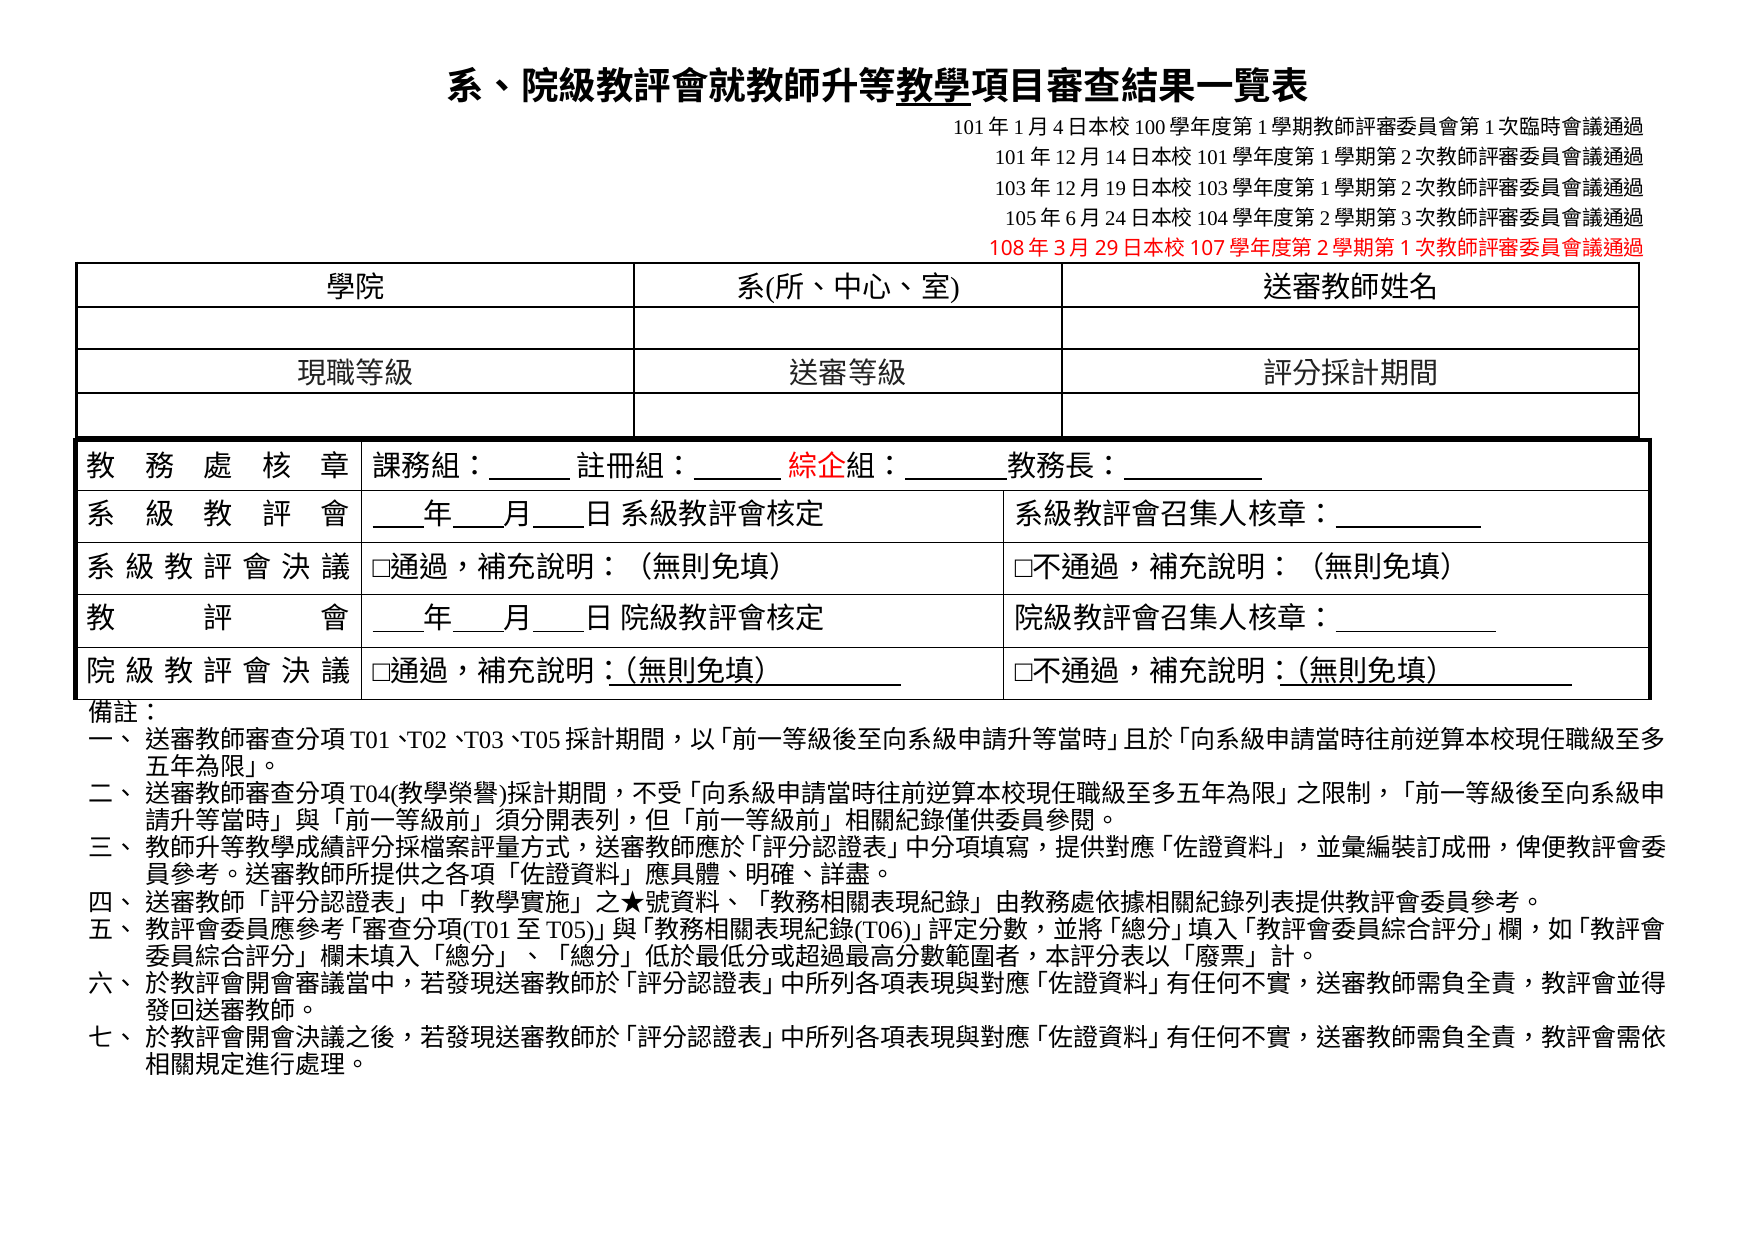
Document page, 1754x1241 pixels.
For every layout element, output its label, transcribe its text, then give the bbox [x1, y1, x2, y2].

list 教評會委員應參考「審查分項(T01至T05)」與「教務相關表現紀錄(T06)」評定分數，並將「總分」填入「教評會委員綜合評分」欄，如「教評會委員綜合評分」欄未填入「總分」、「總分」低於最低分或超過最高分數範圍者，本評分表以「廢票」計。 [89, 916, 1665, 971]
table_cell 教評會 [78, 595, 361, 647]
table_header 學院 [78, 264, 633, 306]
list 送審教師審查分項T04(教學榮譽)採計期間，不受「向系級申請當時往前逆算本校現任職級至多五年為限」之限制，「前一等級後至向系級申請升等當時」與「前一等級前」須分開表列，但「前一等級前」相關紀錄僅供委員參閱。 [89, 781, 1665, 835]
list 送審教師「評分認證表」中「教學實施」之★號資料、「教務相關表現紀錄」由教務處依據相關紀錄列表提供教評會委員參考。 [89, 889, 1665, 916]
text 101年12月14日本校101學年度第1學期第2次教師評審委員會議通過 [89, 141, 1644, 171]
table_cell 系級教評會決議 [78, 543, 361, 594]
table_header 送審教師姓名 [1063, 264, 1638, 306]
table_cell □不通過，補充說明：（無則免填） [1004, 648, 1648, 699]
list 於教評會開會審議當中，若發現送審教師於「評分認證表」中所列各項表現與對應「佐證資料」有任何不實，送審教師需負全責，教評會並得發回送審教師。 [89, 971, 1665, 1025]
table_cell [635, 308, 1061, 348]
list 於教評會開會決議之後，若發現送審教師於「評分認證表」中所列各項表現與對應「佐證資料」有任何不實，送審教師需負全責，教評會需依相關規定進行處理。 [89, 1025, 1665, 1079]
table_cell □通過，補充說明：（無則免填） [362, 648, 1003, 699]
table_cell □通過，補充說明：（無則免填） [362, 543, 1003, 594]
table_cell [78, 394, 633, 436]
text 備註： [89, 700, 1665, 727]
table_cell 年 月 日 院級教評會核定 [362, 595, 1003, 647]
table_cell 評分採計期間 [1063, 350, 1638, 392]
table_header 課務組： 註冊組： 綜企組： 教務長： [362, 442, 1648, 490]
text 108年3月29日本校107學年度第2學期第1次教師評審委員會議通過 [89, 231, 1644, 262]
table_cell [1063, 394, 1638, 436]
text 105年6月24日本校104學年度第2學期第3次教師評審委員會議通過 [89, 201, 1644, 231]
table_cell 送審等級 [635, 350, 1061, 392]
table_header 系(所、中心、室) [635, 264, 1061, 306]
table_cell [1063, 308, 1638, 348]
table_cell [78, 308, 633, 348]
table_cell [635, 394, 1061, 436]
table_cell 年 月 日 系級教評會核定 [362, 491, 1003, 542]
table_cell 系級教評會 [78, 491, 361, 542]
table_cell 院級教評會決議 [78, 648, 361, 699]
table_cell 院級教評會召集人核章： [1004, 595, 1648, 647]
list 送審教師審查分項T01、T02、T03、T05採計期間，以「前一等級後至向系級申請升等當時」且於「向系級申請當時往前逆算本校現任職級至多五年為限」。 [89, 727, 1665, 781]
list 教師升等教學成績評分採檔案評量方式，送審教師應於「評分認證表」中分項填寫，提供對應「佐證資料」，並彙編裝訂成冊，俾便教評會委員參考。送審教師所提供之各項「佐證資料」應具體、明確、詳盡。 [89, 835, 1665, 889]
table_cell 現職等級 [78, 350, 633, 392]
text 101年1月4日本校100學年度第1學期教師評審委員會第1次臨時會議通過 [89, 110, 1644, 141]
table_cell □不通過，補充說明：（無則免填） [1004, 543, 1648, 594]
table_header 教務處核章 [78, 442, 361, 490]
text 103年12月19日本校103學年度第1學期第2次教師評審委員會議通過 [89, 171, 1644, 201]
table_cell 系級教評會召集人核章： [1004, 491, 1648, 542]
text 系、院級教評會就教師升等教學項目審查結果一覽表 [89, 56, 1665, 110]
